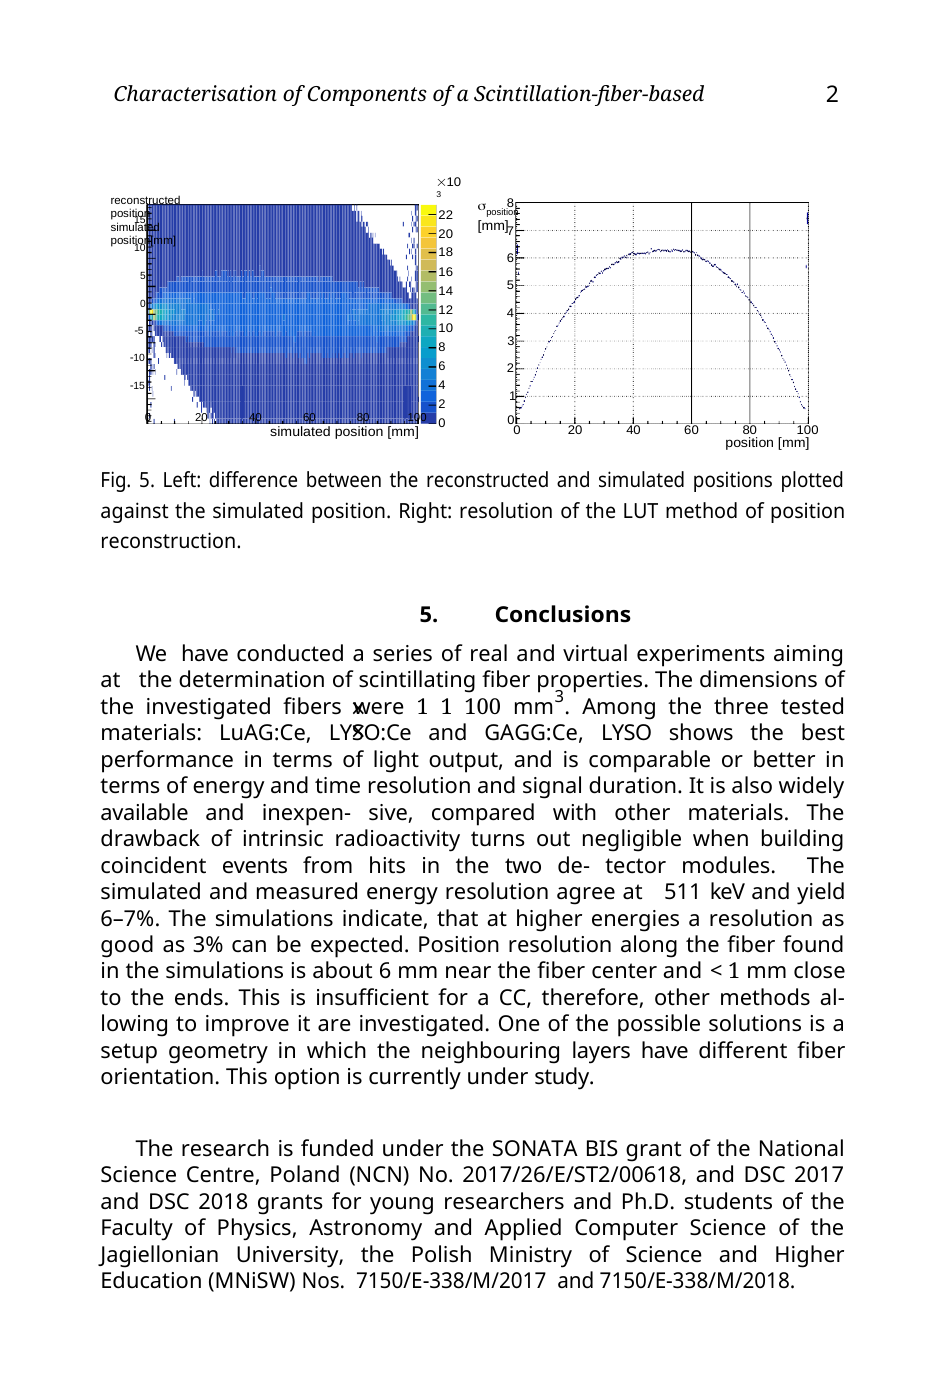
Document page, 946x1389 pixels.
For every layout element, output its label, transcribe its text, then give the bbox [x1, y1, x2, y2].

text × × [350, 697, 403, 736]
text 7 [693, 223, 749, 238]
text 4 [507, 306, 515, 320]
text 7 [507, 223, 515, 238]
text 4 [438, 378, 462, 392]
text [693, 278, 749, 292]
text [517, 361, 691, 375]
text [517, 333, 691, 347]
text [809, 278, 946, 292]
text [694, 250, 749, 265]
text The research is funded under the SONATA BIS grant of the National Science Centre, Poland (NCN) No. 2017/26/E/ST2/00618, and DSC 2017 and DSC 2018 grants for young researchers and Ph.D. students of the Faculty of Physics, Astronomy and Applied Computer Science of the Jagiellonian University, the Polish Ministry of Science and Higher Education (MNiSW) Nos. 7150/E-338/M/2017 and 7150/E-338/M/2018. [100, 1135, 846, 1294]
text [751, 250, 808, 265]
text 22 [438, 208, 462, 222]
text [89, 298, 108, 310]
text 5 [134, 325, 146, 337]
text [772, 333, 808, 347]
text 6 [507, 250, 515, 265]
text [693, 254, 710, 265]
text 103 [436, 175, 462, 206]
text [751, 333, 776, 347]
text 10 [374, 242, 412, 254]
text [517, 250, 691, 265]
text 7 [751, 223, 808, 238]
text 8 [507, 195, 946, 209]
text position [mm] [477, 202, 500, 238]
text [89, 270, 108, 282]
text 6 [438, 359, 462, 373]
text [751, 388, 808, 403]
text [809, 388, 946, 403]
text 10 [134, 242, 146, 254]
text [517, 388, 691, 403]
text 0 [126, 298, 146, 310]
text We have conducted a series of real and virtual experiments aiming at the determination of scintillating fiber properties. The dimensions of the investigated fibers were 1 1 100 mm3. Among the three tested materials: LuAG:Ce, LYSO:Ce and GAGG:Ce, LYSO shows the best performance in terms of light output, and is comparable or better in terms of energy and time resolution and signal duration. It is also widely available and inexpen- sive, compared with other materials. The drawback of intrinsic radioactivity turns out negligible when building coincident events from hits in the two de- tector modules. The simulated and measured energy resolution agree at 511 keV and yield 6–7%. The simulations indicate, that at higher energies a resolution as good as 3% can be expected. Position resolution along the fiber found in the simulations is about 6 mm near the fiber center and < 1 mm close to the ends. This is insufficient for a CC, therefore, other methods al- lowing to improve it are investigated. One of the possible solutions is a setup geometry in which the neighbouring layers have different fiber orientation. This option is currently under study. [100, 640, 846, 1090]
text 1 [509, 388, 515, 403]
text [517, 306, 569, 320]
text [693, 333, 749, 347]
text 5 [507, 278, 515, 292]
text [751, 306, 808, 320]
text 16 [438, 264, 462, 278]
text 15 [108, 192, 126, 439]
text 14 [438, 283, 462, 298]
text 7 [809, 223, 946, 238]
text 5 [126, 270, 146, 282]
text 10 [126, 352, 146, 364]
text 12 [438, 302, 462, 317]
text [809, 250, 946, 265]
text Fig. 5. Left: difference between the reconstructed and simulated positions plotted against the simulated position. Right: resolution of the LUT method of position reconstruction. [100, 466, 846, 555]
text 15 [126, 379, 146, 391]
text [809, 306, 946, 320]
list Conclusions [419, 598, 946, 628]
text 3 [507, 333, 515, 347]
text [693, 306, 749, 320]
text 0 20 40 60 80 100 [148, 411, 207, 423]
text position [mm] [725, 436, 946, 450]
text [693, 388, 749, 403]
text 7 [475, 199, 500, 279]
text 20 [438, 226, 462, 241]
text 15 [362, 214, 412, 226]
text [563, 306, 691, 320]
text 8 [438, 339, 462, 354]
text 18 [438, 245, 462, 259]
text [809, 361, 946, 375]
text [751, 278, 808, 292]
text [809, 333, 946, 347]
text 2 [507, 361, 515, 375]
text simulated position [mm] [270, 424, 427, 439]
text [693, 361, 749, 375]
text 7 [517, 223, 691, 238]
text [751, 361, 808, 375]
text [517, 278, 691, 292]
text 2 [438, 397, 462, 411]
text 0 [507, 416, 946, 427]
text 10 [438, 321, 462, 335]
text 0 20 40 60 80 100 [513, 427, 946, 436]
text 0 [438, 415, 462, 430]
